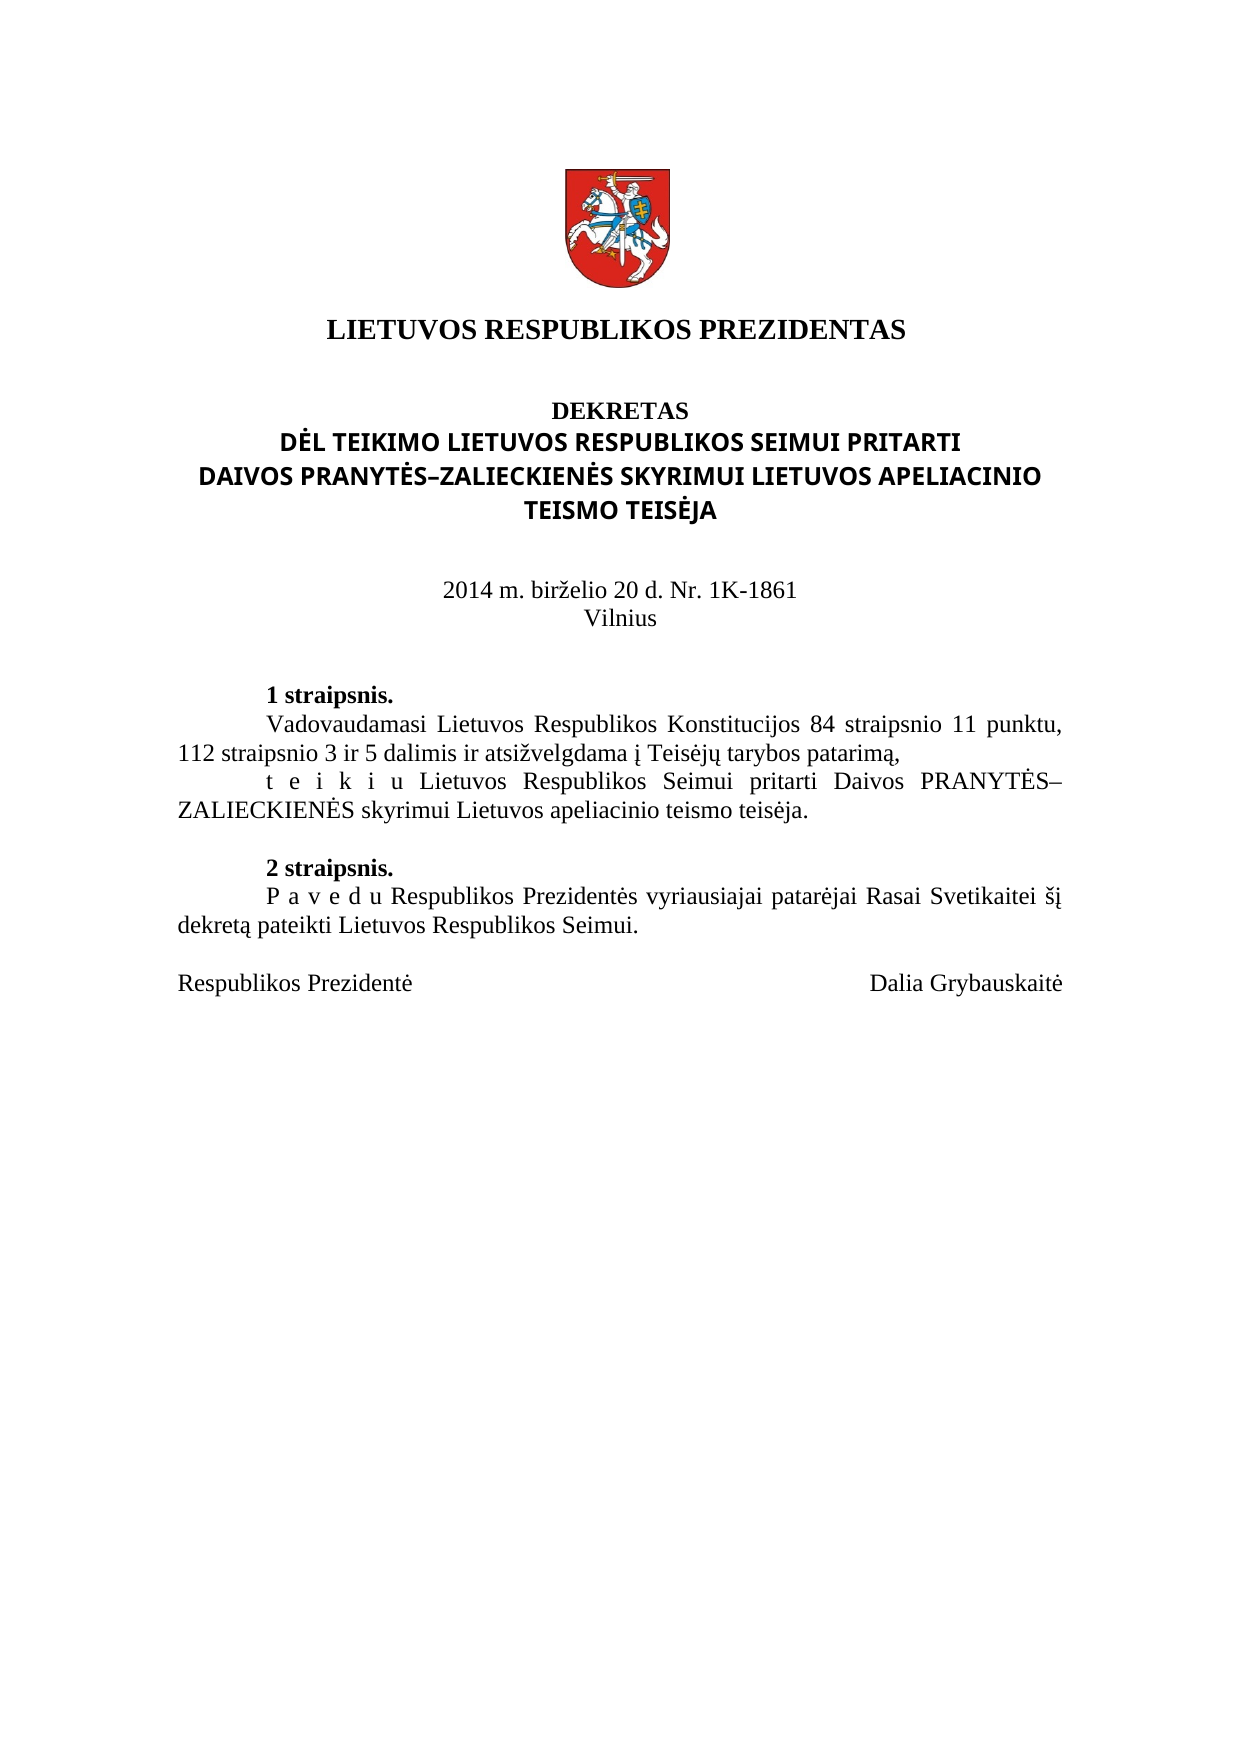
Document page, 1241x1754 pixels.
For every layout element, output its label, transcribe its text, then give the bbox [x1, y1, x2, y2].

text 2014 m. birželio 20 d. Nr. 1K-1861 [177, 575, 1063, 603]
text Vilnius [177, 603, 1063, 632]
text 2 straipsnis. [177, 853, 1063, 881]
text Respublikos Prezidentė Dalia Grybauskaitė [177, 968, 1063, 996]
text LIETUVOS RESPUBLIKOS PREZIDENTAS [177, 312, 1063, 346]
text P a v e d u Respublikos Prezidentės vyriausiajai patarėjai Rasai Svetikaitei šį dekretą pateikti Lietuvos Respublikos Seimui. [177, 881, 1063, 939]
text Vadovaudamasi Lietuvos Respublikos Konstitucijos 84 straipsnio 11 punktu, 112 straipsnio 3 ir 5 dalimis ir atsižvelgdama į Teisėjų tarybos patarimą, [177, 709, 1063, 766]
text Dėl TEIKIMO LIETUVOS RESPUBLIKOS SEIMUI PRITARTI [177, 424, 1063, 459]
text 1 straipsnis. [177, 680, 1063, 709]
text DAIVOS PRANYTĖS–ZALIECKIENĖS SKYRIMUI LIETUVOS APELIACINIO TEISMO TEISĖJA [177, 459, 1063, 527]
text t e i k i u Lietuvos Respublikos Seimui pritarti Daivos PRANYTĖS–ZALIECKIENĖS skyrimui Lietuvos apeliacinio teismo teisėja. [177, 766, 1063, 824]
text DEKRETAS [177, 396, 1063, 424]
